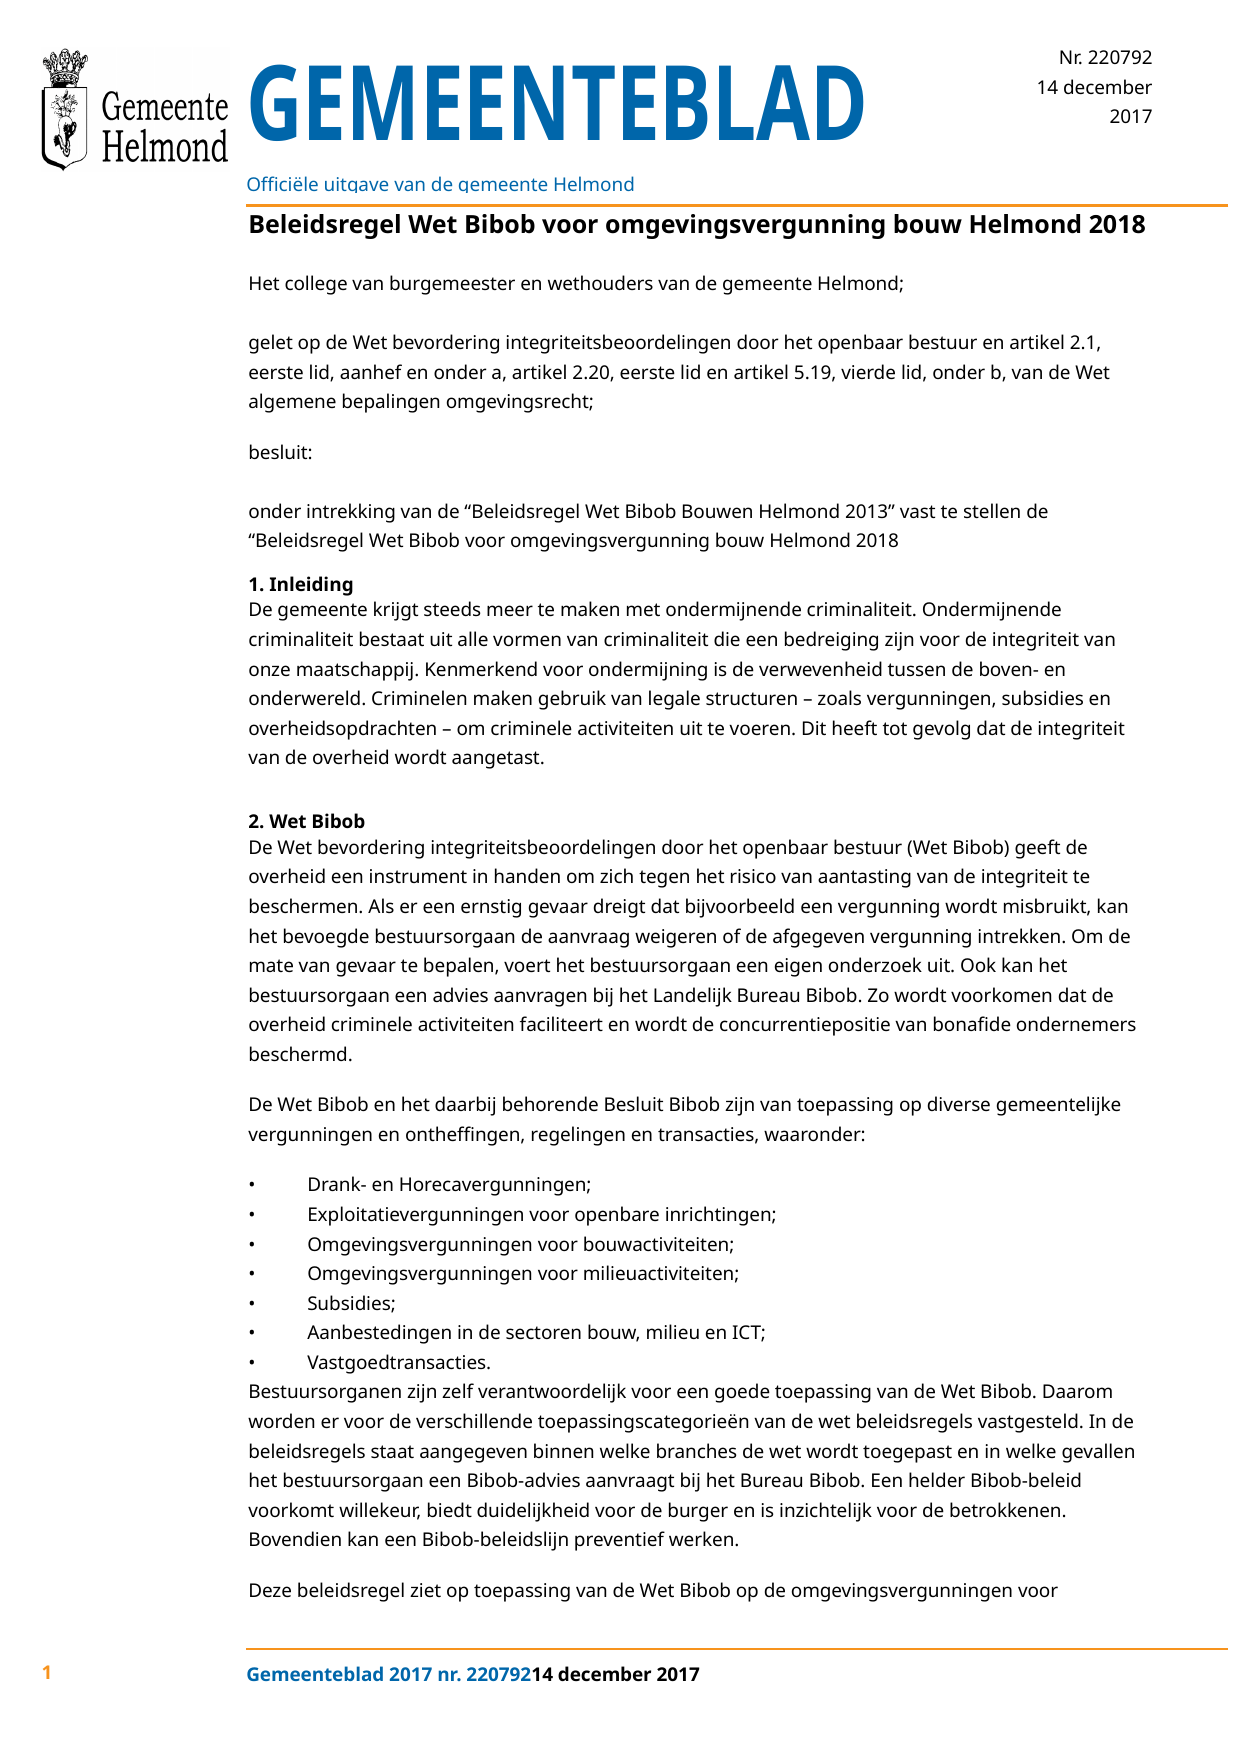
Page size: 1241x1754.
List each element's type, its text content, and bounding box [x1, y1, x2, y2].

list Omgevingsvergunningen voor bouwactiviteiten; [248, 1231, 1152, 1257]
text De gemeente krijgt steeds meer te maken met ondermijnende criminaliteit. Ondermijnende criminaliteit bestaat uit alle vormen van criminaliteit die een bedreiging zijn voor de integriteit van onze maatschappij. Kenmerkend voor ondermijning is de verwevenheid tussen de boven- en onderwereld. Criminelen maken gebruik van legale structuren – zoals vergunningen, subsidies en overheidsopdrachten – om criminele activiteiten uit te voeren. Dit heeft tot gevolg dat de integriteit van de overheid wordt aangetast. [248, 597, 1152, 770]
list Omgevingsvergunningen voor milieuactiviteiten; [248, 1260, 1152, 1286]
text gelet op de Wet bevordering integriteitsbeoordelingen door het openbaar bestuur en artikel 2.1, eerste lid, aanhef en onder a, artikel 2.20, eerste lid en artikel 5.19, vierde lid, onder b, van de Wet algemene bepalingen omgevingsrecht; [248, 329, 1152, 414]
text Beleidsregel Wet Bibob voor omgevingsvergunning bouw Helmond 2018 [248, 207, 1152, 241]
text 1. Inleiding [248, 571, 1152, 597]
text De Wet Bibob en het daarbij behorende Besluit Bibob zijn van toepassing op diverse gemeentelijke vergunningen en ontheffingen, regelingen en transacties, waaronder: [248, 1092, 1152, 1147]
text besluit: [248, 439, 1152, 465]
text Deze beleidsregel ziet op toepassing van de Wet Bibob op de omgevingsvergunningen voor [248, 1577, 1152, 1603]
text 2. Wet Bibob [248, 808, 1152, 834]
list Aanbestedingen in de sectoren bouw, milieu en ICT; [248, 1319, 1152, 1345]
list Vastgoedtransacties. [248, 1349, 1152, 1375]
list Exploitatievergunningen voor openbare inrichtingen; [248, 1201, 1152, 1227]
text onder intrekking van de “Beleidsregel Wet Bibob Bouwen Helmond 2013” vast te stellen de “Beleidsregel Wet Bibob voor omgevingsvergunning bouw Helmond 2018 [248, 498, 1152, 553]
picture [41, 47, 231, 172]
text Bestuursorganen zijn zelf verantwoordelijk voor een goede toepassing van de Wet Bibob. Daarom worden er voor de verschillende toepassingscategorieën van de wet beleidsregels vastgesteld. In de beleidsregels staat aangegeven binnen welke branches de wet wordt toegepast en in welke gevallen het bestuursorgaan een Bibob-advies aanvraagt bij het Bureau Bibob. Een helder Bibob-beleid voorkomt willekeur, biedt duidelijkheid voor de burger en is inzichtelijk voor de betrokkenen. Bovendien kan een Bibob-beleidslijn preventief werken. [248, 1379, 1152, 1552]
list Subsidies; [248, 1290, 1152, 1316]
list Drank- en Horecavergunningen; [248, 1172, 1152, 1197]
text Het college van burgemeester en wethouders van de gemeente Helmond; [248, 270, 1152, 296]
text De Wet bevordering integriteitsbeoordelingen door het openbaar bestuur (Wet Bibob) geeft de overheid een instrument in handen om zich tegen het risico van aantasting van de integriteit te beschermen. Als er een ernstig gevaar dreigt dat bijvoorbeeld een vergunning wordt misbruikt, kan het bevoegde bestuursorgaan de aanvraag weigeren of de afgegeven vergunning intrekken. Om de mate van gevaar te bepalen, voert het bestuursorgaan een eigen onderzoek uit. Ook kan het bestuursorgaan een advies aanvragen bij het Landelijk Bureau Bibob. Zo wordt voorkomen dat de overheid criminele activiteiten faciliteert en wordt de concurrentiepositie van bonafide ondernemers beschermd. [248, 834, 1152, 1067]
